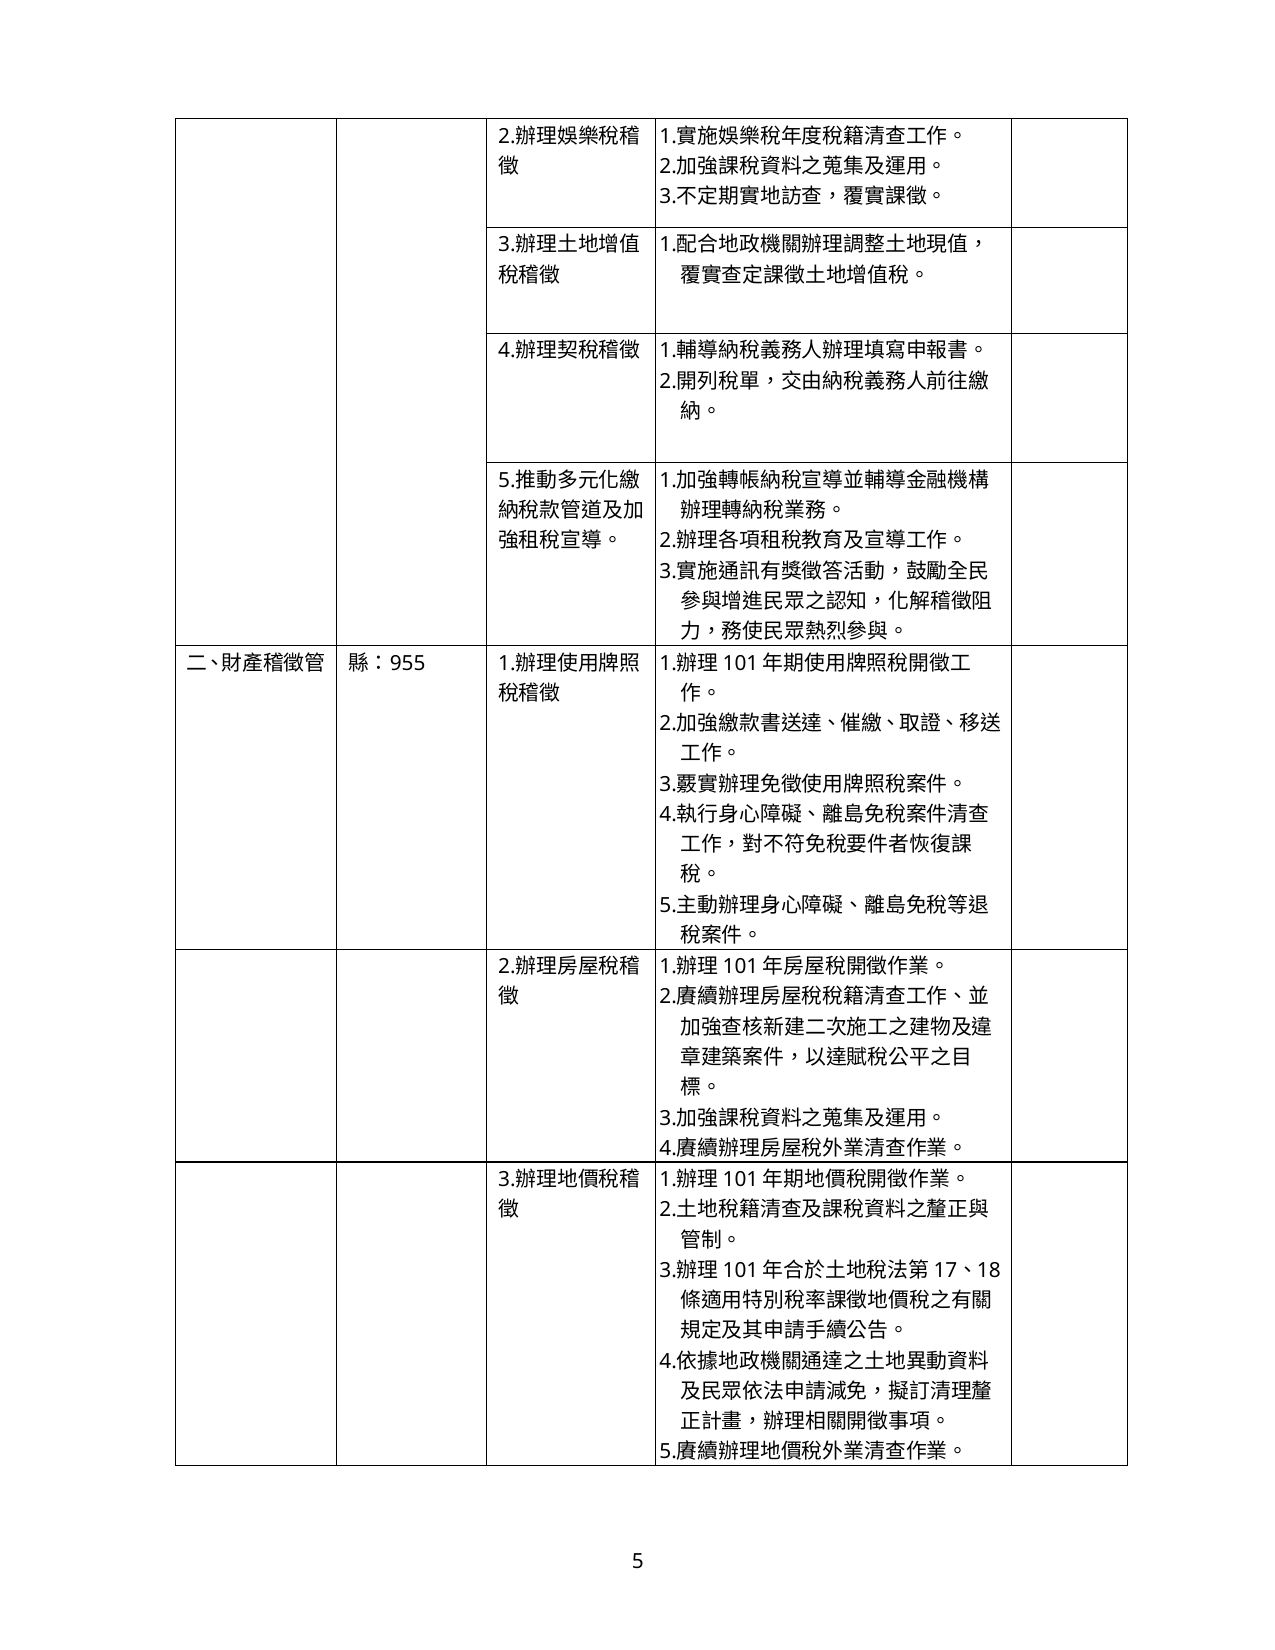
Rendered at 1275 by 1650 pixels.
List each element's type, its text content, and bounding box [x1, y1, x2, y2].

table_cell 1.配合地政機關辦理調整土地現值，覆實查定課徵土地增值稅。 [656, 228, 1011, 332]
table_cell [1012, 228, 1127, 332]
table_cell [337, 950, 486, 1161]
table_cell [176, 950, 336, 1161]
table_cell 4.辦理契稅稽徵 [487, 334, 655, 462]
table_cell [1012, 334, 1127, 462]
table_cell [337, 1163, 486, 1465]
table_cell 二、財產稽徵管 [176, 646, 336, 948]
table_cell [1012, 463, 1127, 645]
table_cell 1.實施娛樂稅年度稅籍清查工作。 2.加強課稅資料之蒐集及運用。 3.不定期實地訪查，覆實課徵。 [656, 119, 1011, 227]
table_cell 1.辦理101年期使用牌照稅開徵工作。 2.加強繳款書送達、催繳、取證、移送工作。 3.覈實辦理免徵使用牌照稅案件。 4.執行身心障礙、離島免稅案件清查工作，對不符免稅要件者恢復課稅。 5.主動辦理身心障礙、離島免稅等退稅案件。 [656, 646, 1011, 948]
table_cell [1012, 1163, 1127, 1465]
table_cell 5.推動多元化繳納稅款管道及加強租稅宣導。 [487, 463, 655, 645]
table_cell [176, 1163, 336, 1465]
table_cell 縣：955 [337, 646, 486, 948]
table_cell 3.辦理地價稅稽 徵 [487, 1163, 655, 1465]
table_cell 1.輔導納稅義務人辦理填寫申報書。 2.開列稅單，交由納稅義務人前往繳納。 [656, 334, 1011, 462]
table_cell 3.辦理土地增值 稅稽徵 [487, 228, 655, 332]
table_cell 2.辦理房屋稅稽 徵 [487, 950, 655, 1161]
table_cell 1.辦理101年期地價稅開徵作業。 2.土地稅籍清查及課稅資料之釐正與管制。 3.辦理101年合於土地稅法第17、18條適用特別稅率課徵地價稅之有關規定及其申請手續公告。 4.依據地政機關通達之土地異動資料及民眾依法申請減免，擬訂清理釐正計畫，辦理相關開徵事項。 5.賡續辦理地價稅外業清查作業。 [656, 1163, 1011, 1465]
table_cell 1.辦理101年房屋稅開徵作業。 2.賡續辦理房屋稅稅籍清查工作、並加強查核新建二次施工之建物及違章建築案件，以達賦稅公平之目標。 3.加強課稅資料之蒐集及運用。 4.賡續辦理房屋稅外業清查作業。 [656, 950, 1011, 1161]
table_cell [1012, 646, 1127, 948]
table_cell 1.辦理使用牌照 稅稽徵 [487, 646, 655, 948]
table_cell 1.加強轉帳納稅宣導並輔導金融機構辦理轉納稅業務。 2.辦理各項租稅教育及宣導工作。 3.實施通訊有獎徵答活動，鼓勵全民參與增進民眾之認知，化解稽徵阻力，務使民眾熱烈參與。 [656, 463, 1011, 645]
table_cell [337, 119, 486, 645]
table_cell [176, 119, 336, 645]
table_cell [1012, 119, 1127, 227]
table_cell [1012, 950, 1127, 1161]
table_cell 2.辦理娛樂稅稽徵 [487, 119, 655, 227]
